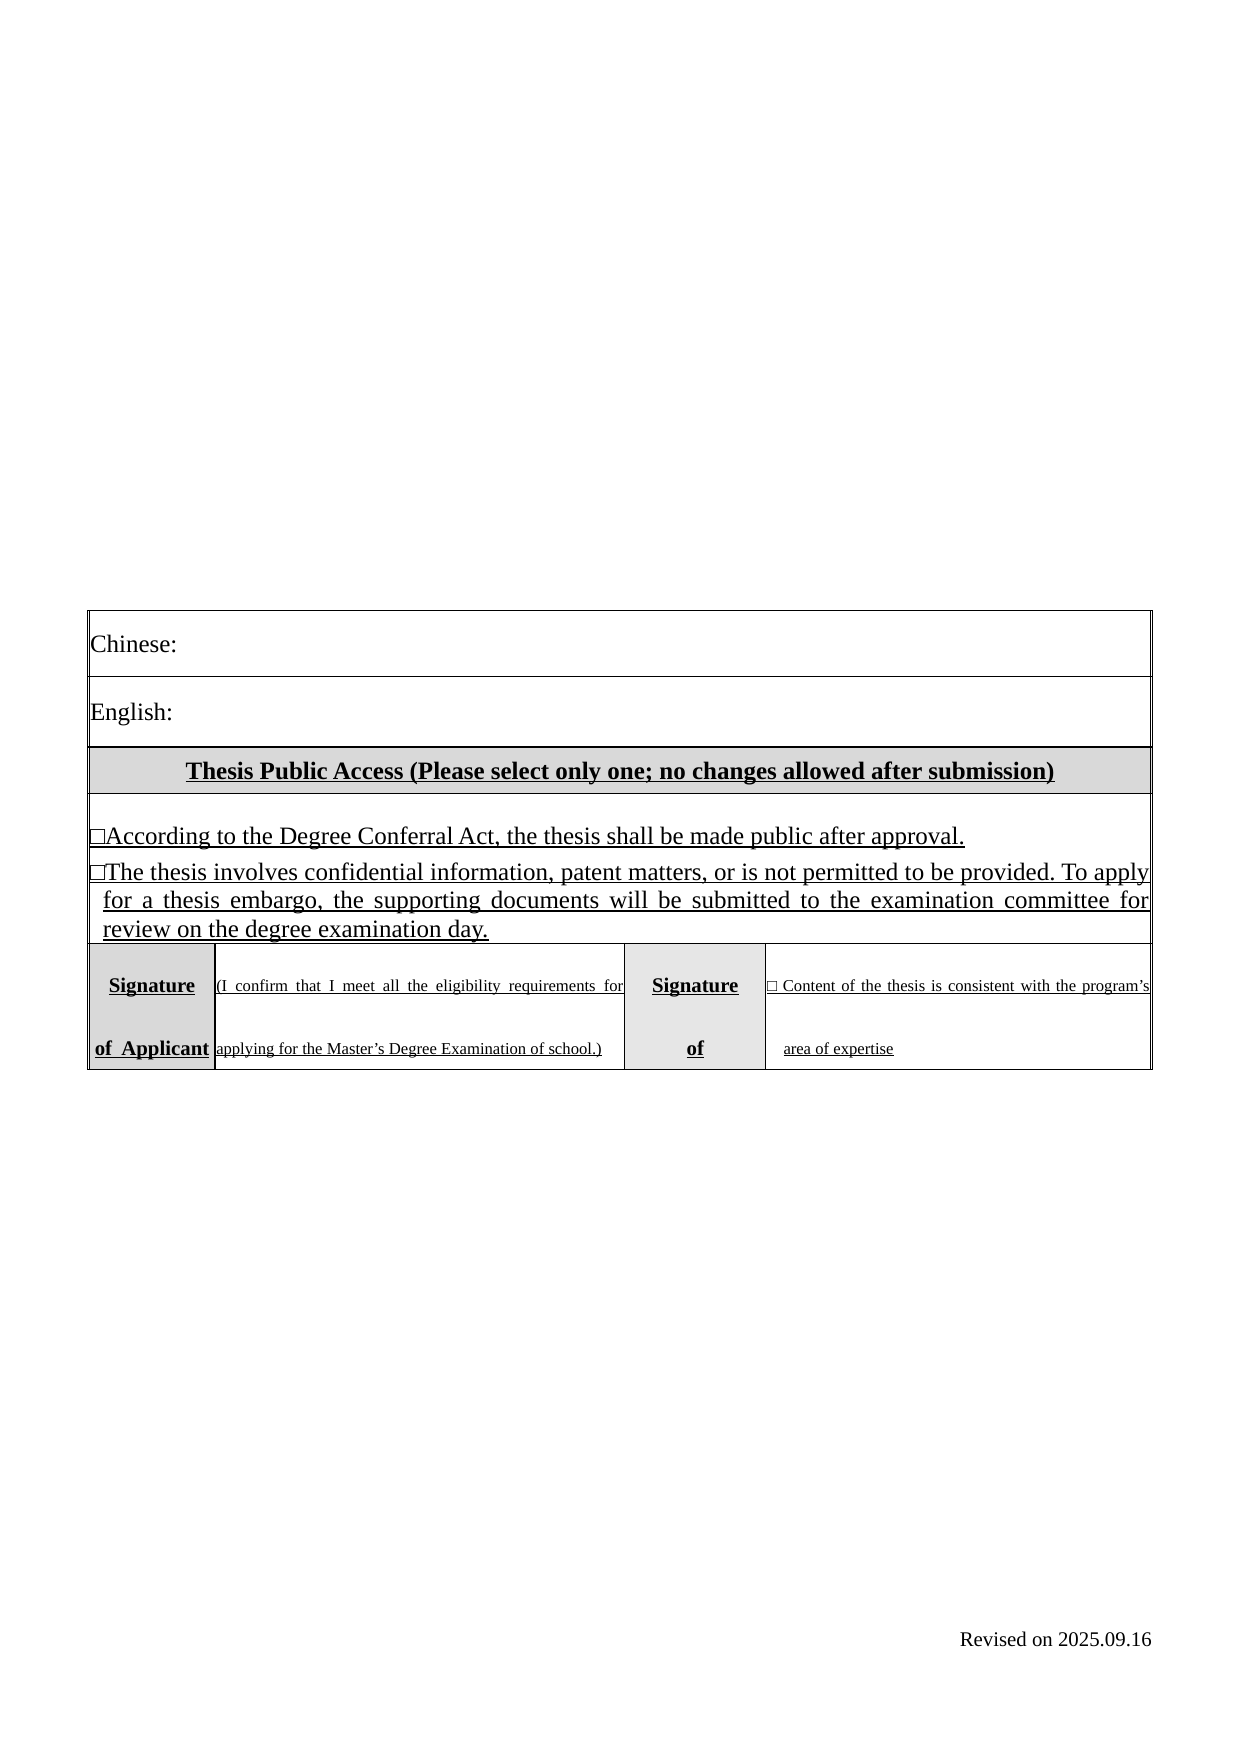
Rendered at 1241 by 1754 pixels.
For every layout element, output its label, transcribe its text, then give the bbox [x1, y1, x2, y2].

table_cell Chinese: [90, 611, 1150, 676]
table_cell Signature of [625, 944, 765, 1069]
table_cell for a thesis embargo, the supporting documents will be submitted to the examination committee for review on the degree examination day. [90, 883, 1150, 943]
table_cell □ Content of the thesis is consistent with the program’s area of expertise [766, 944, 1150, 1069]
table_cell □According to the Degree Conferral Act, the thesis shall be made public after approval. □The thesis involves confidential information, patent matters, or is not permitted to be provided. To apply [90, 794, 1150, 882]
table_cell English: [90, 677, 1150, 746]
table_cell Thesis Public Access (Please select only one; no changes allowed after submission) [90, 748, 1150, 793]
table_cell Signature of Applicant [90, 944, 214, 1069]
table_cell applying for the Master’s Degree Examination of school.) [216, 994, 624, 1069]
table_cell (I confirm that I meet all the eligibility requirements for [216, 944, 624, 993]
